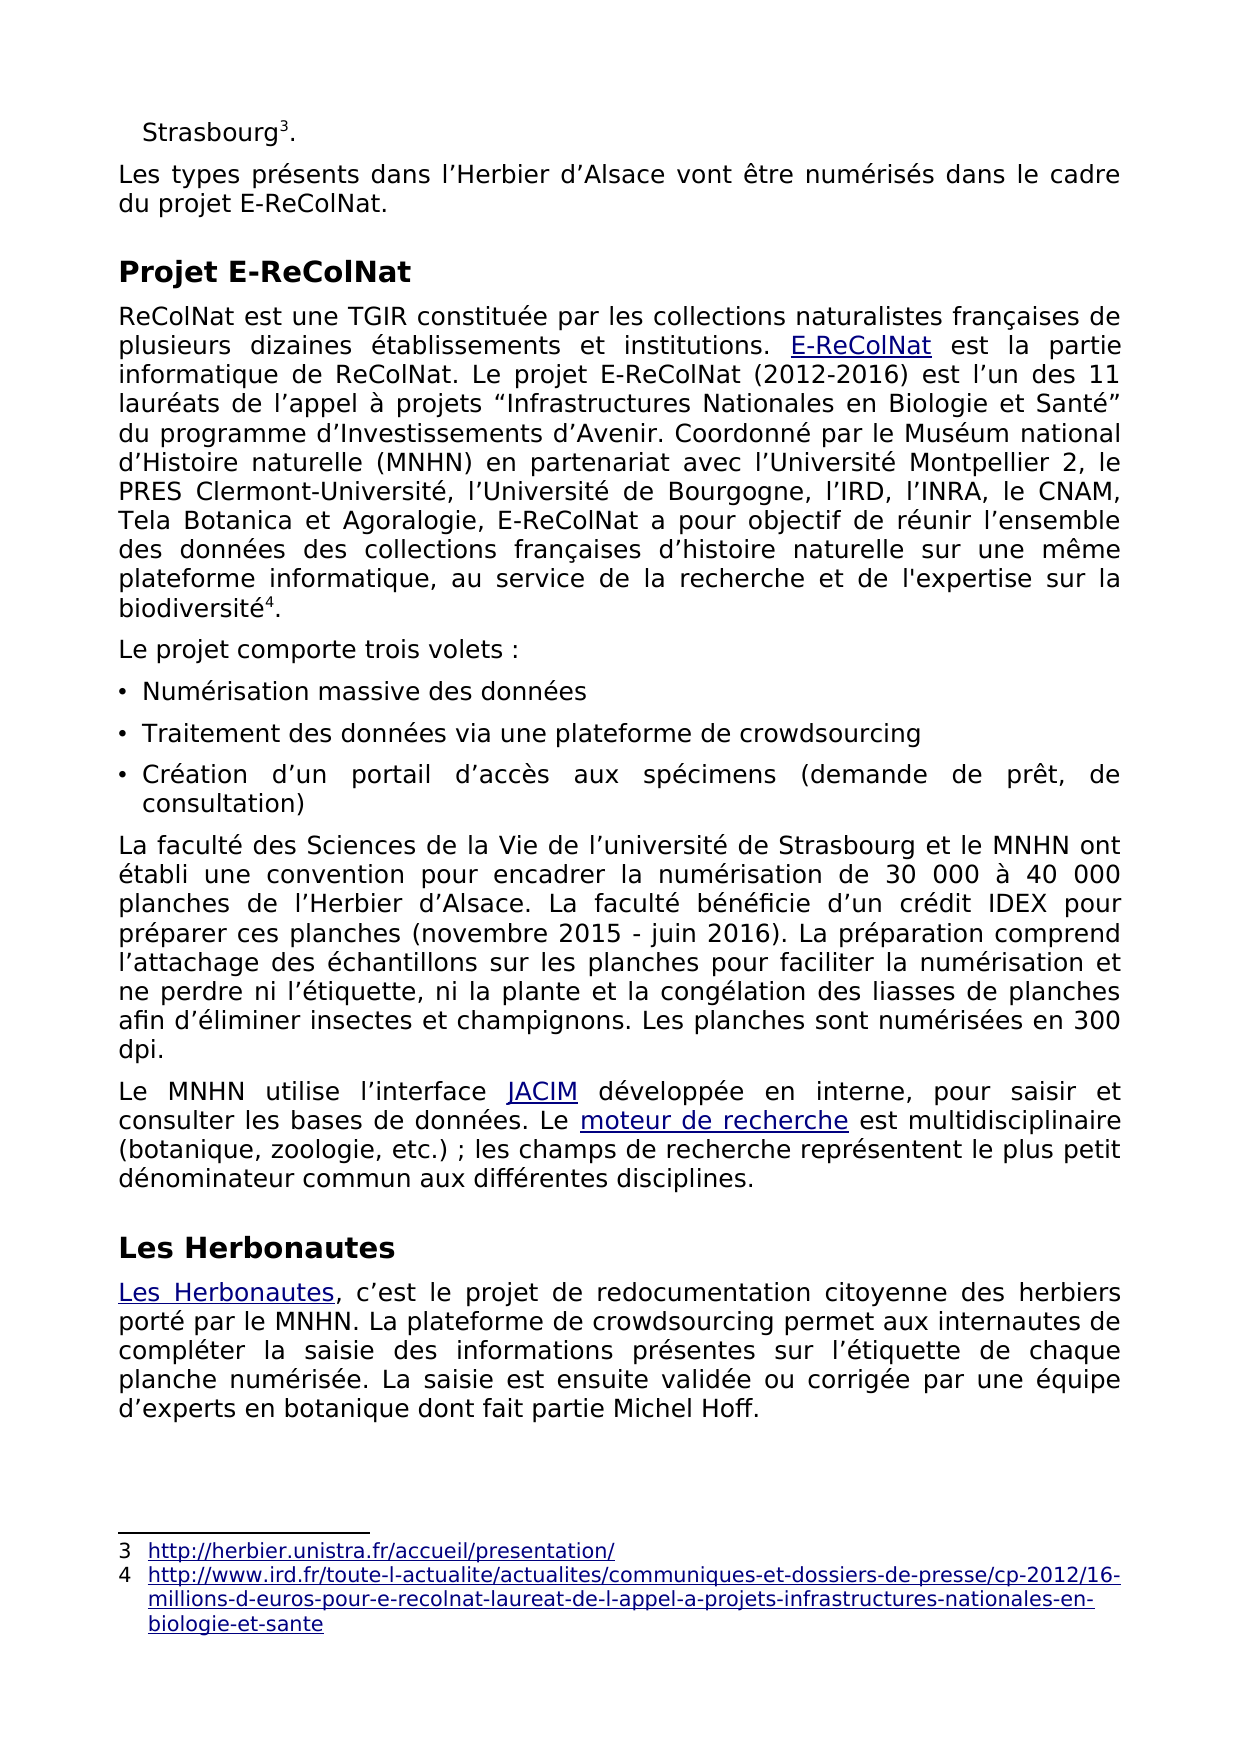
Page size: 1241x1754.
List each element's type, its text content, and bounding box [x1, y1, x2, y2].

text http://www.ird.fr/toute-l-actualite/actualites/communiques-et-dossiers-de-presse/cp-2012/16-millions-d-euros-pour-e-recolnat-laureat-de-l-appel-a-projets-infrastructures-nationales-en-biologie-et-sante [118, 1563, 1122, 1636]
text Le MNHN utilise l’interface JACIM développée en interne, pour saisir et consulter les bases de données. Le moteur de recherche est multidisciplinaire (botanique, zoologie, etc.) ; les champs de recherche représentent le plus petit dénominateur commun aux différentes disciplines. [118, 1077, 1122, 1194]
text Les types présents dans l’Herbier d’Alsace vont être numérisés dans le cadre du projet E-ReColNat. [118, 160, 1122, 218]
list l’herbier d’Alsace qui rassemble environ 80 000 spécimens de plantes régionales ainsi que des spécimens des régions voisines du Franche-Comté, de Lorraine, du Palatinat, du Pays de Bade et du Jura suisse. Il est en cours de récolement et de reclassement par ordre alphabétique des familles, genres et espèces. La nomenclature utilisée est celle de M. Kerguélen, avec les mises à jour de Tela-botanica ainsi que les travaux propres à l'herbier de Strasbourg. [118, 118, 1122, 147]
text La faculté des Sciences de la Vie de l’université de Strasbourg et le MNHN ont établi une convention pour encadrer la numérisation de 30 000 à 40 000 planches de l’Herbier d’Alsace. La faculté bénéficie d’un crédit IDEX pour préparer ces planches (novembre 2015 - juin 2016). La préparation comprend l’attachage des échantillons sur les planches pour faciliter la numérisation et ne perdre ni l’étiquette, ni la plante et la congélation des liasses de planches afin d’éliminer insectes et champignons. Les planches sont numérisées en 300 dpi. [118, 831, 1122, 1064]
subtitle Les Herbonautes [118, 1231, 1122, 1265]
list http://herbier.unistra.fr/accueil/presentation/ [118, 1539, 1122, 1563]
text Les Herbonautes, c’est le projet de redocumentation citoyenne des herbiers porté par le MNHN. La plateforme de crowdsourcing permet aux internautes de compléter la saisie des informations présentes sur l’étiquette de chaque planche numérisée. La saisie est ensuite validée ou corrigée par une équipe d’experts en botanique dont fait partie Michel Hoff. [118, 1278, 1122, 1423]
text ReColNat est une TGIR constituée par les collections naturalistes françaises de plusieurs dizaines établissements et institutions. E-ReColNat est la partie informatique de ReColNat. Le projet E-ReColNat (2012-2016) est l’un des 11 lauréats de l’appel à projets “Infrastructures Nationales en Biologie et Santé” du programme d’Investissements d’Avenir. Coordonné par le Muséum national d’Histoire naturelle (MNHN) en partenariat avec l’Université Montpellier 2, le PRES Clermont-Université, l’Université de Bourgogne, l’IRD, l’INRA, le CNAM, Tela Botanica et Agoralogie, E-ReColNat a pour objectif de réunir l’ensemble des données des collections françaises d’histoire naturelle sur une même plateforme informatique, au service de la recherche et de l'expertise sur la biodiversité. [118, 302, 1122, 623]
list Traitement des données via une plateforme de crowdsourcing [118, 719, 1122, 748]
text Le projet comporte trois volets : [118, 635, 1122, 664]
subtitle Projet E-ReColNat [118, 256, 1122, 289]
list Création d’un portail d’accès aux spécimens (demande de prêt, de consultation) [118, 760, 1122, 819]
list Numérisation massive des données [118, 677, 1122, 706]
